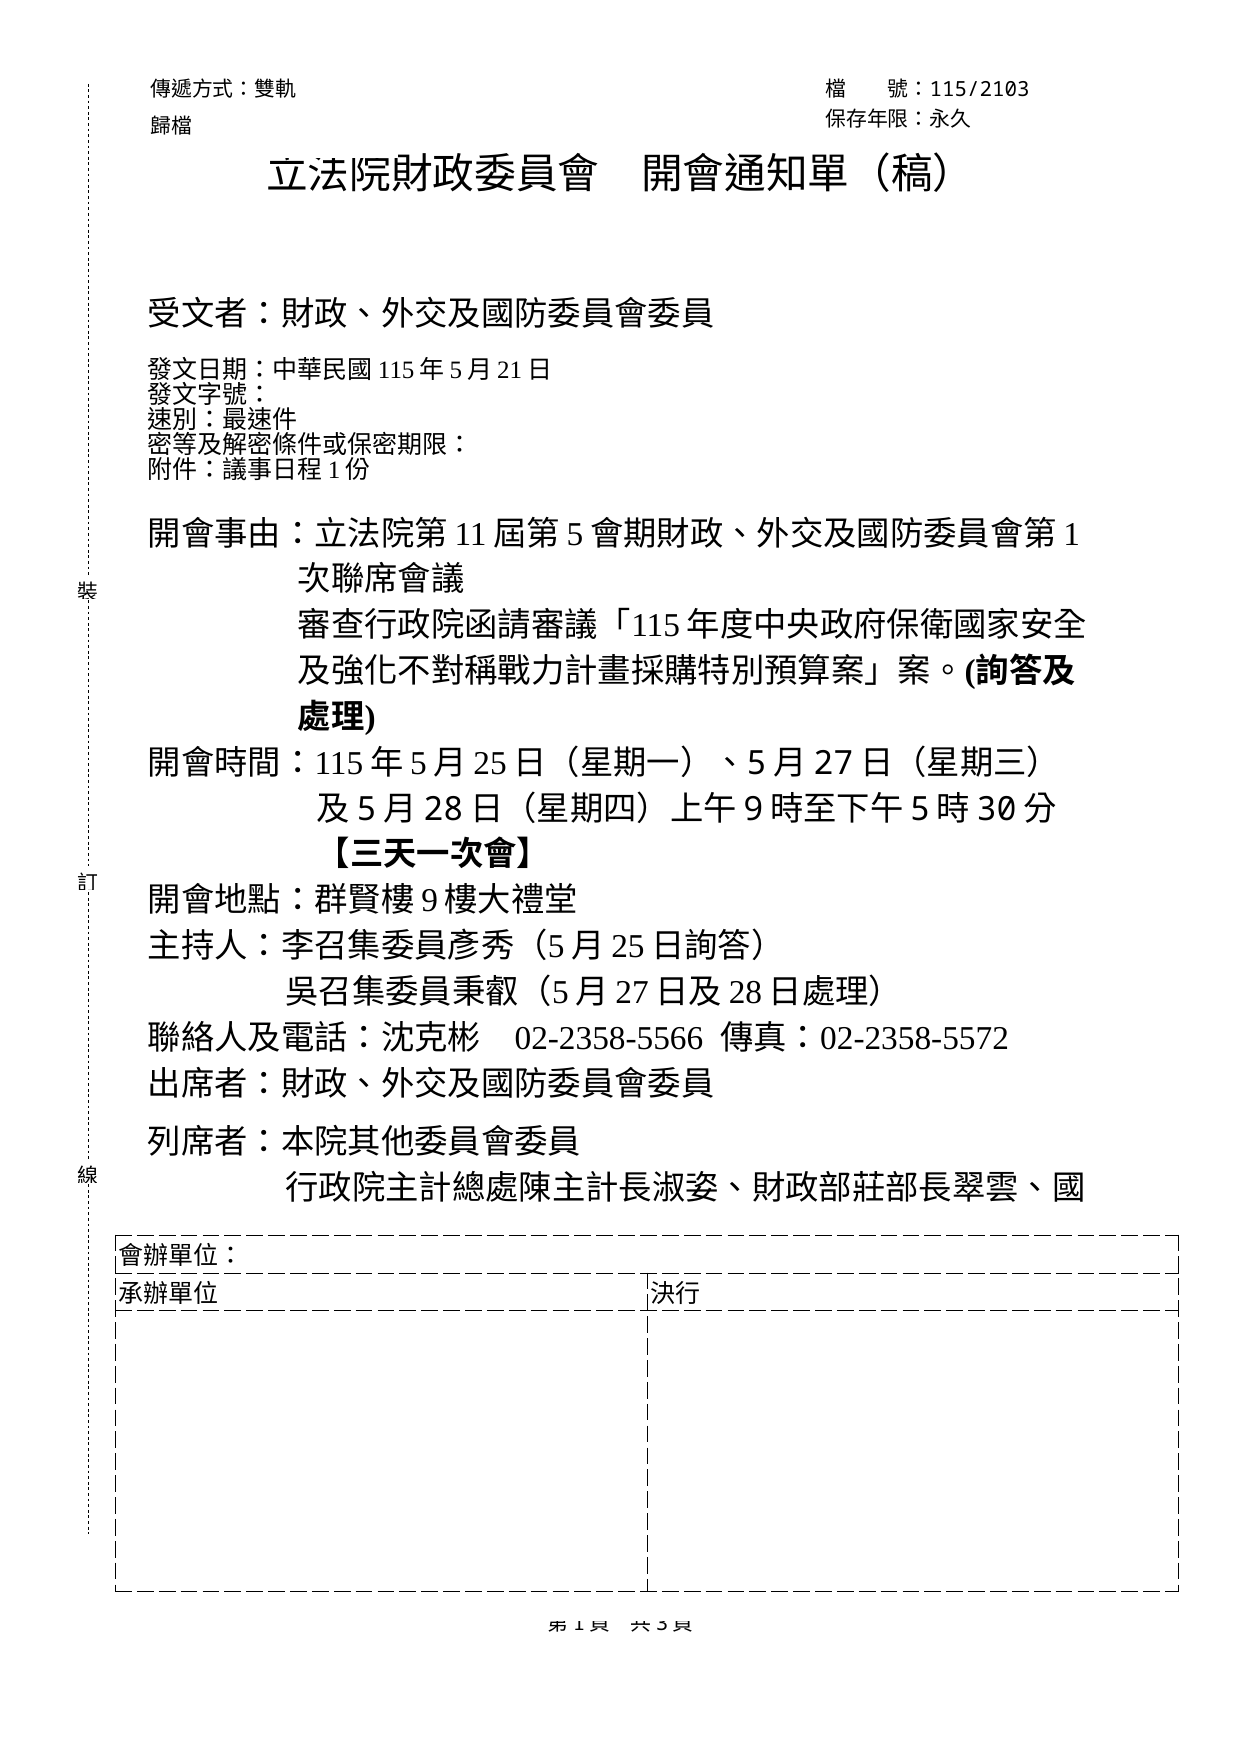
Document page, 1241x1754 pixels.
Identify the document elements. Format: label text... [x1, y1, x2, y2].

text 主持人：李召集委員彥秀（5月25日詢答） [148, 921, 1092, 967]
text 發文字號： [148, 383, 1092, 408]
text 行政院主計總處陳主計長淑姿、財政部莊部長翠雲、國 [285, 1162, 1092, 1208]
table_cell [116, 1310, 647, 1591]
text 歸檔 [150, 109, 383, 140]
text 列席者：本院其他委員會委員 [148, 1117, 1092, 1162]
text 檔 號：115/2103 [825, 72, 1070, 102]
table_header 會辦單位： [116, 1235, 1179, 1272]
text 聯絡人及電話：沈克彬 02-2358-5566 傳真：02-2358-5572 [148, 1012, 1092, 1058]
table_cell 承辦單位 [116, 1273, 647, 1310]
table_cell 決行 [647, 1273, 1179, 1310]
text 發文日期：中華民國115年5月21日 [148, 358, 1092, 383]
title 立法院財政委員會 開會通知單（稿） [135, 64, 1092, 233]
title 立法院財政委員會 開會通知單（稿） [810, 64, 1085, 151]
text 附件：議事日程1份 [148, 458, 1092, 483]
text 開會事由：立法院第11屆第5會期財政、外交及國防委員會第1次聯席會議 審查行政院函請審議「115年度中央政府保衛國家安全及強化不對稱戰力計畫採購特別預算案」案。(詢答及處理) [148, 508, 1092, 737]
text 吳召集委員秉叡（5月27日及28日處理） [285, 967, 1092, 1012]
text 開會時間：115年5月25日（星期一）、5月27日（星期三）及5月28日（星期四）上午9時至下午5時30分【三天一次會】 [148, 737, 1092, 875]
text 出席者：財政、外交及國防委員會委員 [148, 1058, 1092, 1104]
title 立法院財政委員會 開會通知單（稿） [98, 1227, 1197, 1621]
text 保存年限：永久 [825, 102, 1070, 132]
text 傳遞方式：雙軌 [150, 72, 770, 102]
text 密等及解密條件或保密期限： [148, 433, 1092, 458]
text 開會地點：群賢樓9樓大禮堂 [148, 875, 1092, 921]
text 速別：最速件 [148, 408, 1092, 433]
table_cell [647, 1310, 1179, 1591]
text 受文者：財政、外交及國防委員會委員 [148, 296, 1092, 333]
